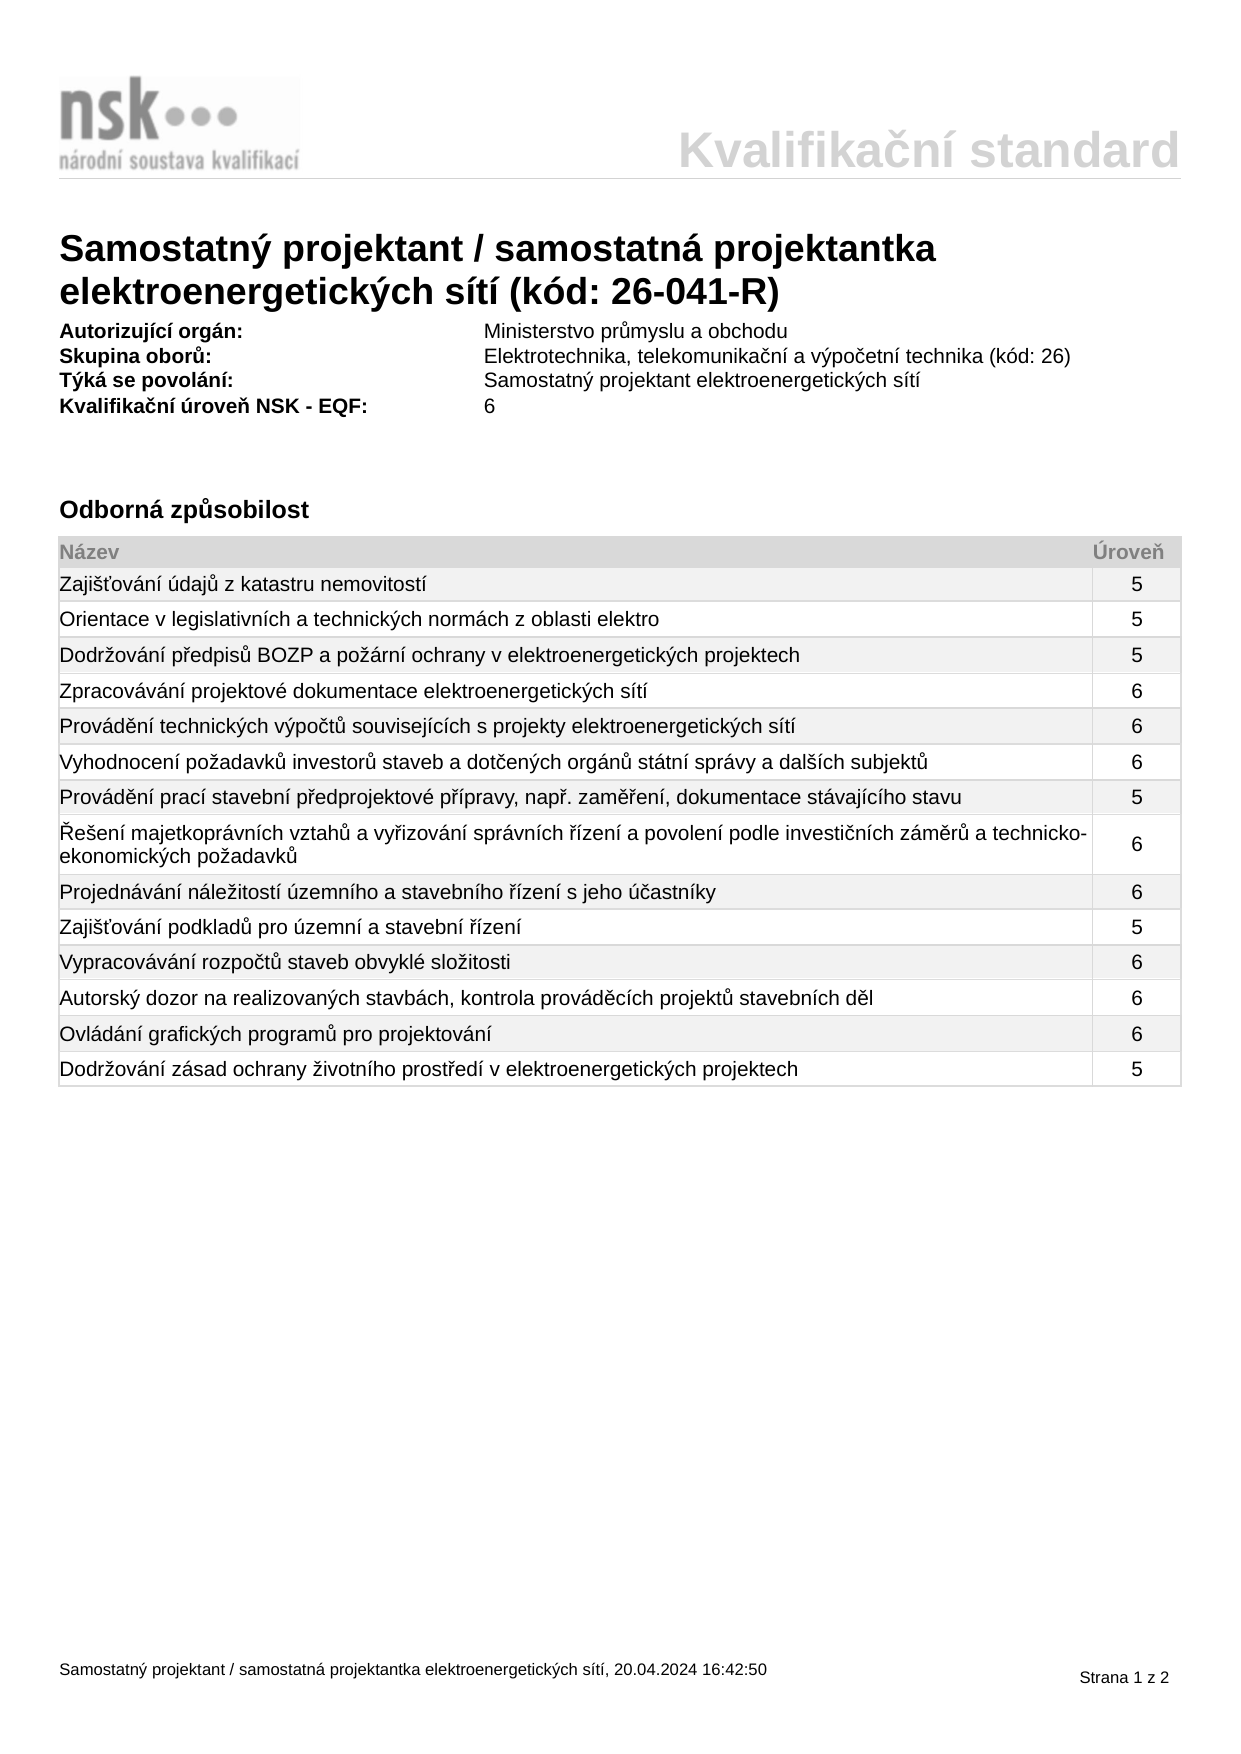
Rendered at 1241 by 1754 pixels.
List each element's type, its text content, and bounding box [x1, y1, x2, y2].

table_cell [59, 172, 483, 178]
table_cell [484, 1373, 620, 1659]
table_cell 6 [1093, 980, 1180, 1014]
table_cell [862, 418, 1093, 489]
picture [58, 59, 621, 172]
table_cell Kvalifikační úroveň NSK - EQF: [59, 394, 483, 417]
table_cell [862, 1373, 1093, 1659]
table_cell 6 [1093, 709, 1180, 743]
table_cell [620, 1087, 626, 1373]
table_cell [1169, 1087, 1181, 1373]
table_cell Dodržování zásad ochrany životního prostředí v elektroenergetických projektech [60, 1052, 1092, 1085]
table_cell Zajišťování údajů z katastru nemovitostí [60, 568, 1092, 600]
table_cell [484, 172, 620, 178]
table_cell Odborná způsobilost [59, 490, 1181, 524]
table_cell Úroveň [1093, 538, 1180, 566]
table_cell 5 [1093, 602, 1180, 636]
table_cell 5 [1093, 638, 1180, 672]
table_cell Autorizující orgán: [59, 319, 483, 343]
table_cell 6 [1093, 1016, 1180, 1051]
table_cell [484, 1087, 620, 1373]
table_cell [1093, 196, 1169, 224]
table_cell [484, 313, 620, 319]
table_cell [59, 1087, 483, 1373]
table_cell 5 [1093, 1052, 1180, 1085]
table_cell Zajišťování podkladů pro územní a stavební řízení [60, 910, 1092, 944]
table_cell [626, 1087, 862, 1373]
table_cell [620, 524, 626, 536]
table_cell [1169, 1373, 1181, 1659]
table_cell [484, 524, 620, 536]
table_cell Řešení majetkoprávních vztahů a vyřizování správních řízení a povolení podle investičních záměrů a technicko-ekonomických požadavků [60, 815, 1092, 873]
table_cell Ministerstvo průmyslu a obchodu [484, 319, 1181, 344]
table_cell Samostatný projektant / samostatná projektantka elektroenergetických sítí, 20.04.2024 16:42:50 [59, 1660, 862, 1696]
table_cell [626, 1373, 862, 1659]
table_cell [862, 313, 1093, 319]
table_cell [1093, 418, 1169, 489]
table_cell Strana 1 z 2 [862, 1660, 1169, 1696]
table_cell [862, 1087, 1093, 1373]
table_cell 5 [1093, 568, 1180, 600]
table_cell [626, 524, 862, 536]
table_cell [59, 418, 483, 489]
table_cell 6 [1093, 815, 1180, 873]
table_cell [862, 524, 1093, 536]
table_cell Vyhodnocení požadavků investorů staveb a dotčených orgánů státní správy a dalších subjektů [60, 745, 1092, 779]
table_cell [1093, 1373, 1169, 1659]
table_cell Elektrotechnika, telekomunikační a výpočetní technika (kód: 26) [484, 344, 1181, 368]
table_cell Ovládání grafických programů pro projektování [60, 1016, 1092, 1051]
table_cell [626, 313, 862, 319]
table_cell Samostatný projektant elektroenergetických sítí [484, 368, 1181, 393]
table_cell 6 [484, 394, 1181, 417]
table_cell [862, 196, 1093, 224]
table_cell [1093, 524, 1169, 536]
table_cell Vypracovávání rozpočtů staveb obvyklé složitosti [60, 946, 1092, 978]
table_cell Orientace v legislativních a technických normách z oblasti elektro [60, 602, 1092, 636]
table_cell Provádění prací stavební předprojektové přípravy, např. zaměření, dokumentace stávajícího stavu [60, 781, 1092, 813]
table_cell Dodržování předpisů BOZP a požární ochrany v elektroenergetických projektech [60, 638, 1092, 672]
table_cell 6 [1093, 875, 1180, 908]
table_header [621, 59, 626, 172]
table_cell Projednávání náležitostí územního a stavebního řízení s jeho účastníky [60, 875, 1092, 908]
table_cell [1169, 1660, 1181, 1696]
table_cell Provádění technických výpočtů souvisejících s projekty elektroenergetických sítí [60, 709, 1092, 743]
table_cell [620, 1373, 626, 1659]
table_header Kvalifikační standard [626, 59, 1181, 178]
table_cell [59, 196, 483, 224]
table_cell Týká se povolání: [59, 368, 483, 392]
table_cell [59, 179, 1181, 196]
table_cell [626, 418, 862, 489]
table_cell 5 [1093, 910, 1180, 944]
table_cell 6 [1093, 946, 1180, 978]
table_cell Skupina oborů: [59, 344, 483, 368]
table_cell 6 [1093, 674, 1180, 707]
table_cell 5 [1093, 781, 1180, 813]
table_cell [484, 196, 620, 224]
table_cell [626, 196, 862, 224]
table_cell [1169, 418, 1181, 489]
table_cell [1169, 524, 1181, 536]
table_cell [1093, 313, 1169, 319]
table_cell [484, 418, 620, 489]
table_cell [1169, 313, 1181, 319]
table_cell [620, 196, 626, 224]
table_cell Název [60, 538, 1092, 566]
table_cell [1093, 1087, 1169, 1373]
table_cell Autorský dozor na realizovaných stavbách, kontrola prováděcích projektů stavebních děl [60, 980, 1092, 1014]
table_cell [59, 524, 483, 536]
table_cell 6 [1093, 745, 1180, 779]
table_cell Samostatný projektant / samostatná projektantka elektroenergetických sítí (kód: 26-041-R) [59, 224, 1181, 313]
table_cell [59, 313, 483, 319]
table_cell [620, 418, 626, 489]
table_cell Zpracovávání projektové dokumentace elektroenergetických sítí [60, 674, 1092, 707]
table_cell [1169, 196, 1181, 224]
table_cell [59, 1373, 483, 1659]
